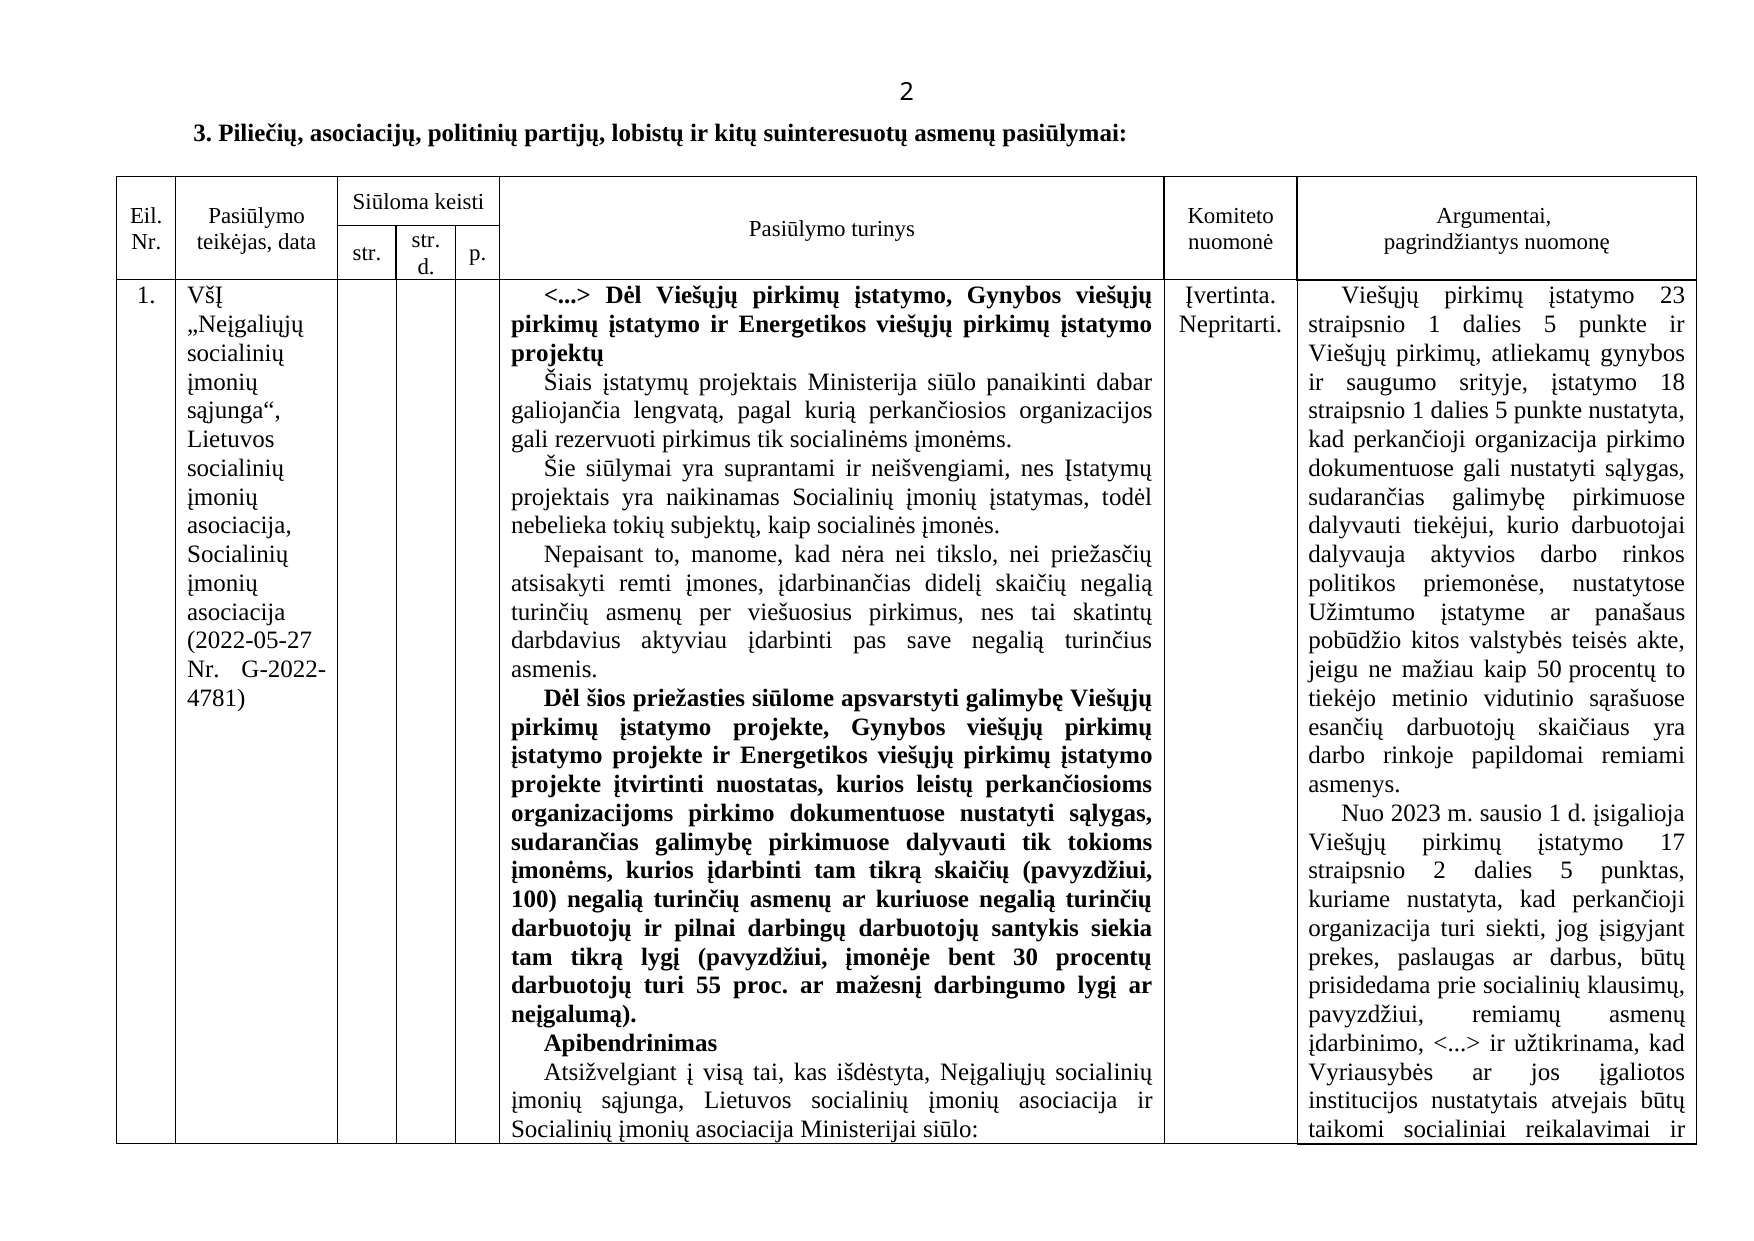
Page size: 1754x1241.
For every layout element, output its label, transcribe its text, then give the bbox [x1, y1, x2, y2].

table_header Eil. Nr. [117, 177, 175, 279]
table_cell [338, 280, 396, 1143]
table_header Pasiūlymo turinys [500, 177, 1163, 279]
table_cell Įvertinta. Nepritarti. [1165, 280, 1297, 1143]
table_header Argumentai, pagrindžiantys nuomonę [1298, 177, 1696, 279]
table_cell str. [338, 226, 395, 279]
table_cell 1. [117, 280, 175, 1143]
table_cell str. d. [397, 226, 455, 279]
table_cell [456, 280, 499, 1143]
table_cell p. [456, 226, 499, 279]
table_cell [397, 280, 455, 1143]
table_cell <...> Dėl Viešųjų pirkimų įstatymo, Gynybos viešųjų pirkimų įstatymo ir Energetikos viešųjų pirkimų įstatymo projektų Šiais įstatymų projektais Ministerija siūlo panaikinti dabar galiojančia lengvatą, pagal kurią perkančiosios organizacijos gali rezervuoti pirkimus tik socialinėms įmonėms. Šie siūlymai yra suprantami ir neišvengiami, nes Įstatymų projektais yra naikinamas Socialinių įmonių įstatymas, todėl nebelieka tokių subjektų, kaip socialinės įmonės. Nepaisant to, manome, kad nėra nei tikslo, nei priežasčių atsisakyti remti įmones, įdarbinančias didelį skaičių negalią turinčių asmenų per viešuosius pirkimus, nes tai skatintų darbdavius aktyviau įdarbinti pas save negalią turinčius asmenis. Dėl šios priežasties siūlome apsvarstyti galimybę Viešųjų pirkimų įstatymo projekte, Gynybos viešųjų pirkimų įstatymo projekte ir Energetikos viešųjų pirkimų įstatymo projekte įtvirtinti nuostatas, kurios leistų perkančiosioms organizacijoms pirkimo dokumentuose nustatyti sąlygas, sudarančias galimybę pirkimuose dalyvauti tik tokioms įmonėms, kurios įdarbinti tam tikrą skaičių (pavyzdžiui, 100) negalią turinčių asmenų ar kuriuose negalią turinčių darbuotojų ir pilnai darbingų darbuotojų santykis siekia tam tikrą lygį (pavyzdžiui, įmonėje bent 30 procentų darbuotojų turi 55 proc. ar mažesnį darbingumo lygį ar neįgalumą). Apibendrinimas Atsižvelgiant į visą tai, kas išdėstyta, Neįgaliųjų socialinių įmonių sąjunga, Lietuvos socialinių įmonių asociacija ir Socialinių įmonių asociacija Ministerijai siūlo: [500, 280, 1164, 1143]
table_header Siūloma keisti [338, 177, 499, 225]
table_header Pasiūlymo teikėjas, data [176, 177, 337, 279]
table_cell VšĮ „Neįgaliųjų socialinių įmonių sąjunga“, Lietuvos socialinių įmonių asociacija, Socialinių įmonių asociacija (2022-05-27 Nr. G-2022-4781) [176, 280, 337, 1143]
table_header Komiteto nuomonė [1165, 177, 1296, 279]
table_cell Viešųjų pirkimų įstatymo 23 straipsnio 1 dalies 5 punkte ir Viešųjų pirkimų, atliekamų gynybos ir saugumo srityje, įstatymo 18 straipsnio 1 dalies 5 punkte nustatyta, kad perkančioji organizacija pirkimo dokumentuose gali nustatyti sąlygas, sudarančias galimybę pirkimuose dalyvauti tiekėjui, kurio darbuotojai dalyvauja aktyvios darbo rinkos politikos priemonėse, nustatytose Užimtumo įstatyme ar panašaus pobūdžio kitos valstybės teisės akte, jeigu ne mažiau kaip 50 procentų to tiekėjo metinio vidutinio sąrašuose esančių darbuotojų skaičiaus yra darbo rinkoje papildomai remiami asmenys. Nuo 2023 m. sausio 1 d. įsigalioja Viešųjų pirkimų įstatymo 17 straipsnio 2 dalies 5 punktas, kuriame nustatyta, kad perkančioji organizacija turi siekti, jog įsigyjant prekes, paslaugas ar darbus, būtų prisidedama prie socialinių klausimų, pavyzdžiui, remiamų asmenų įdarbinimo, <...> ir užtikrinama, kad Vyriausybės ar jos įgaliotos institucijos nustatytais atvejais būtų taikomi socialiniai reikalavimai ir [1298, 281, 1696, 1143]
subtitle 3. Piliečių, asociacijų, politinių partijų, lobistų ir kitų suinteresuotų asmenų pasiūlymai: [118, 118, 1695, 147]
